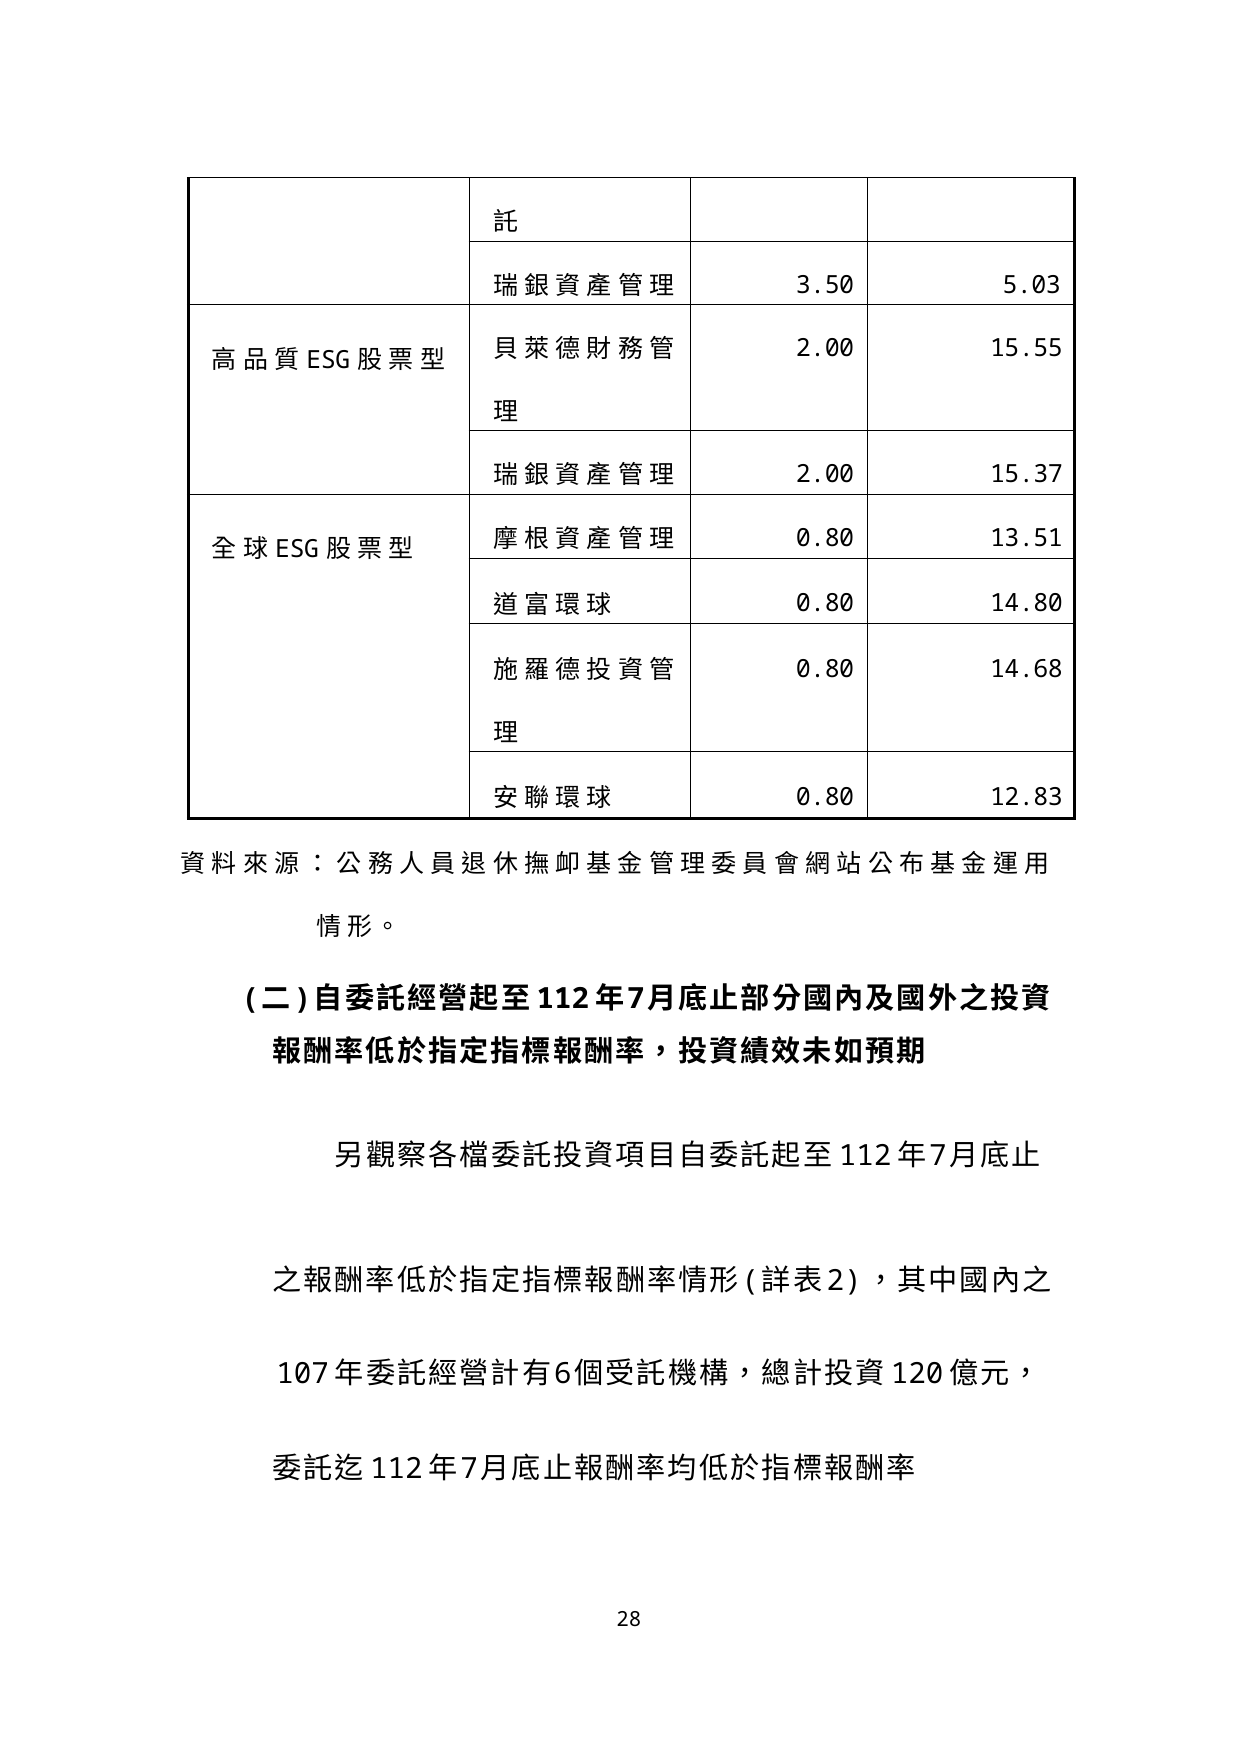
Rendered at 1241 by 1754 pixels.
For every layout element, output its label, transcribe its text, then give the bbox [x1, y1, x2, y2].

table_cell 14.80 [868, 559, 1073, 623]
table_cell 貝萊德財務管理 [470, 305, 690, 430]
table_cell 3.50 [691, 242, 867, 304]
table_cell [868, 178, 1073, 241]
table_cell 5.03 [868, 242, 1073, 304]
text 另觀察各檔委託投資項目自委託起至112年7月底止之報酬率低於指定指標報酬率情形(詳表2)，其中國內之107年委託經營計有6個受託機構，總計投資120億元，委託迄112年7月底止報酬率均低於指標報酬率 [266, 1070, 1063, 1507]
table_cell 0.80 [691, 495, 867, 557]
text 資料來源：公務人員退休撫卹基金管理委員會網站公布基金運用情形。 [177, 820, 1063, 945]
table_cell [691, 178, 867, 241]
table_cell 2.00 [691, 431, 867, 494]
table_cell 12.83 [868, 752, 1073, 817]
table_cell 15.37 [868, 431, 1073, 494]
table_cell 高品質ESG股票型 [190, 305, 469, 494]
table_cell 14.68 [868, 624, 1073, 751]
table_cell [190, 178, 469, 304]
table_cell 0.80 [691, 624, 867, 751]
table_cell 摩根資產管理 [470, 495, 690, 557]
table_cell 全球ESG股票型 [190, 495, 469, 817]
table_cell 託 [470, 178, 690, 241]
table_cell 瑞銀資產管理 [470, 242, 690, 304]
table_cell 2.00 [691, 305, 867, 430]
table_cell 15.55 [868, 305, 1073, 430]
table_cell 13.51 [868, 495, 1073, 557]
table_cell 安聯環球 [470, 752, 690, 817]
table_cell 瑞銀資產管理 [470, 431, 690, 494]
table_cell 0.80 [691, 752, 867, 817]
table_cell 道富環球 [470, 559, 690, 623]
table_cell 0.80 [691, 559, 867, 623]
text (二)自委託經營起至112年7月底止部分國內及國外之投資報酬率低於指定指標報酬率，投資績效未如預期 [236, 945, 1063, 1070]
table_cell 施羅德投資管理 [470, 624, 690, 751]
